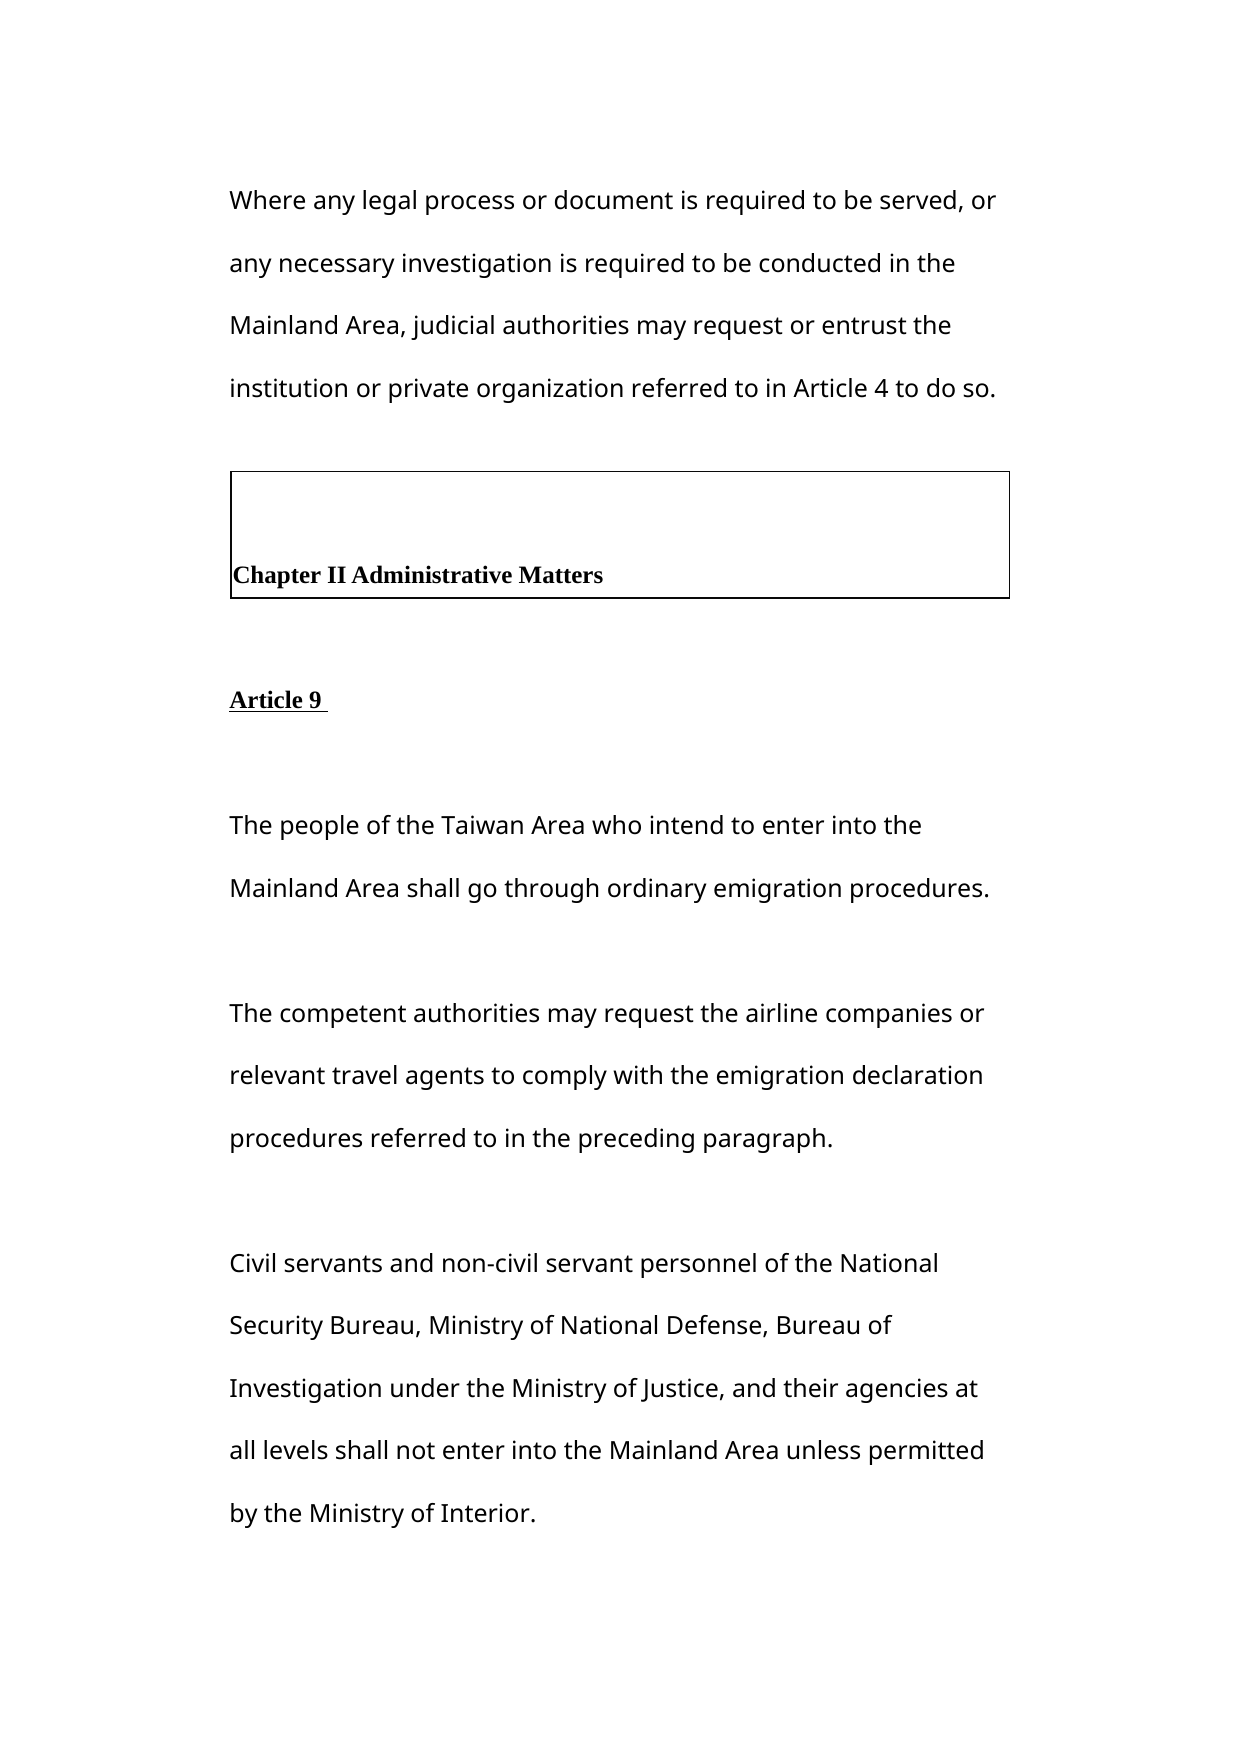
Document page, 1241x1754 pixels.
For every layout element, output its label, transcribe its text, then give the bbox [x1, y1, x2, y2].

text The competent authorities may request the airline companies or relevant travel agents to comply with the emigration declaration procedures referred to in the preceding paragraph. [229, 971, 1011, 1158]
text Article 9 [229, 658, 1053, 721]
table_header Chapter II Administrative Matters [232, 472, 1009, 597]
text Civil servants and non-civil servant personnel of the National Security Bureau, Ministry of National Defense, Bureau of Investigation under the Ministry of Justice, and their agencies at all levels shall not enter into the Mainland Area unless permitted by the Ministry of Interior. [229, 1221, 1011, 1533]
text The people of the Taiwan Area who intend to enter into the Mainland Area shall go through ordinary emigration procedures. [229, 783, 1011, 908]
text Where any legal process or document is required to be served, or any necessary investigation is required to be conducted in the Mainland Area, judicial authorities may request or entrust the institution or private organization referred to in Article 4 to do so. [229, 158, 1011, 408]
